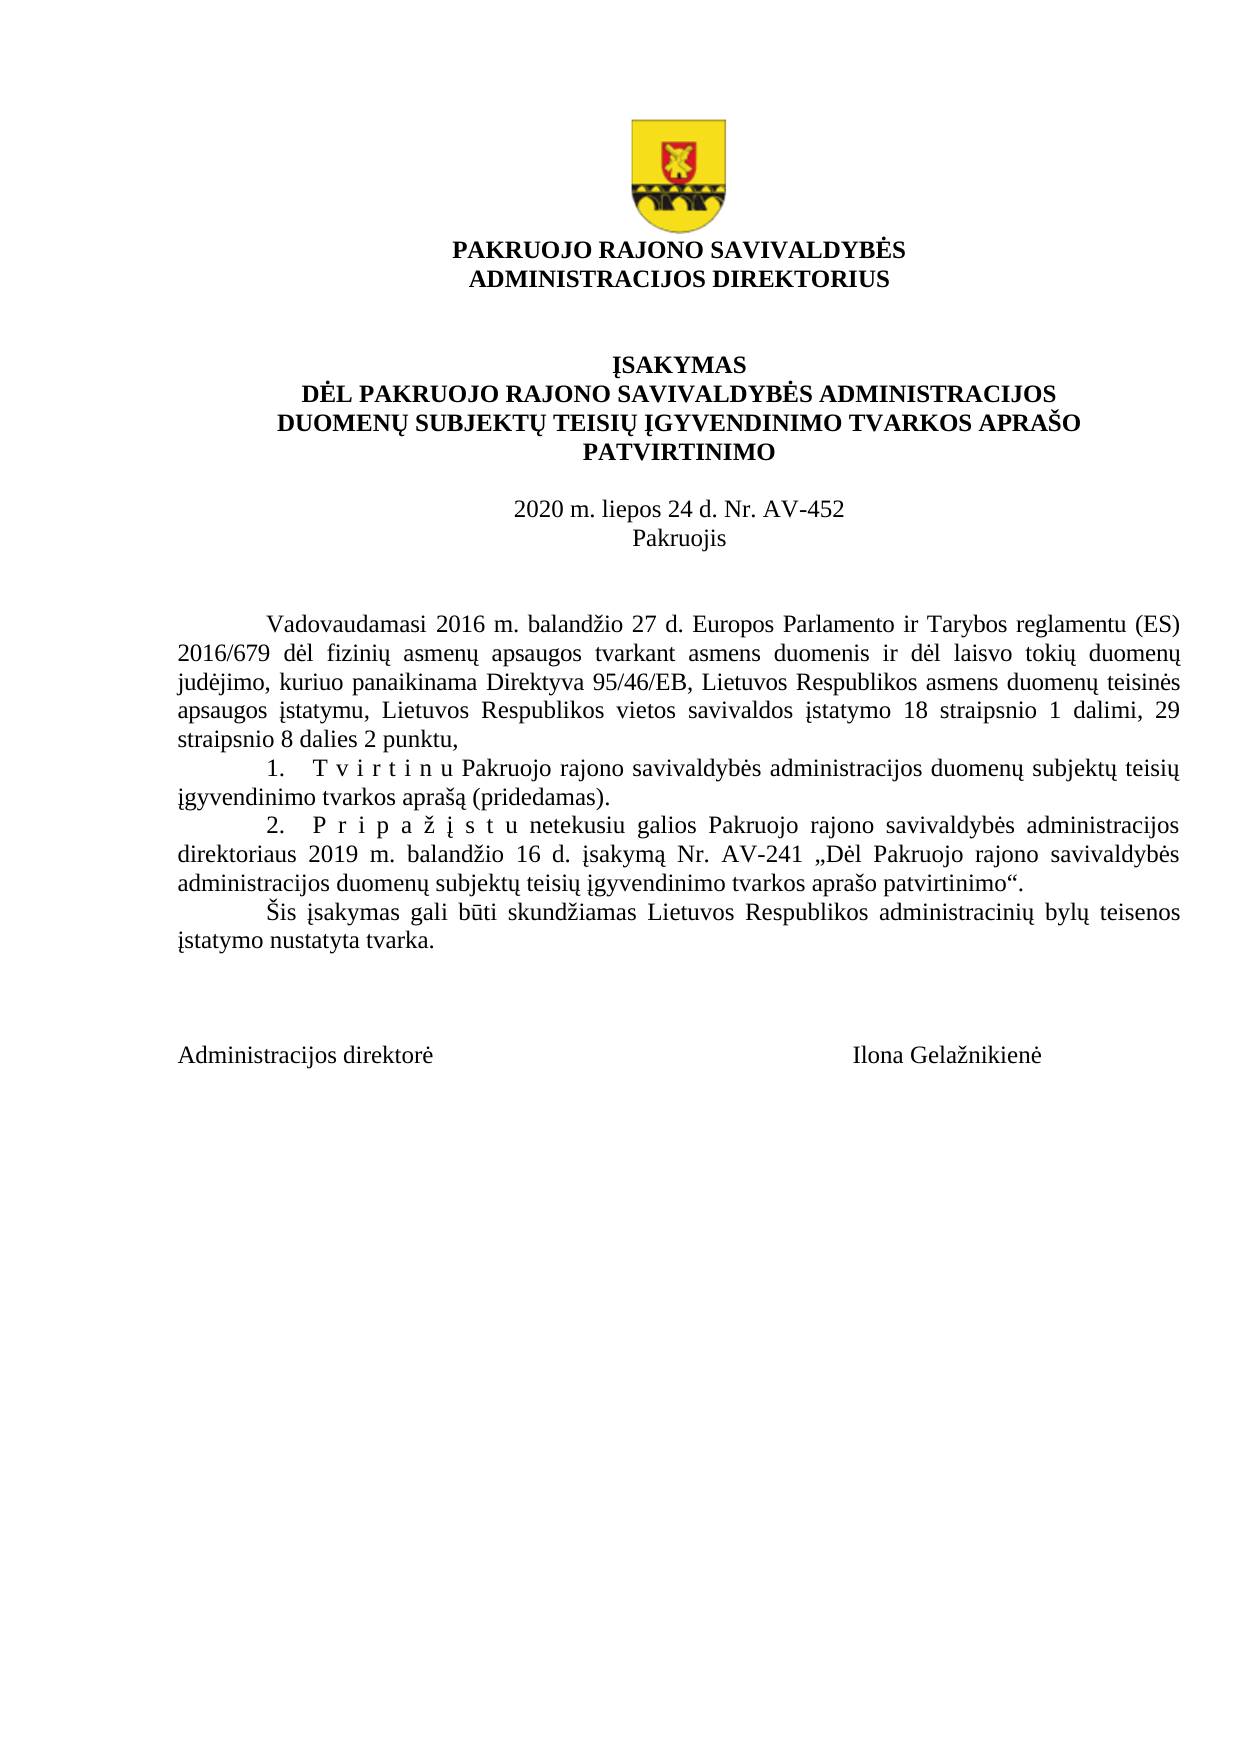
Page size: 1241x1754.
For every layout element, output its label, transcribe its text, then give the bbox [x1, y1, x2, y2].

text DUOMENŲ SUBJEKTŲ TEISIŲ ĮGYVENDINIMO TVARKOS APRAŠO PATVIRTINIMO [177, 408, 1181, 465]
text PAKRUOJO RAJONO SAVIVALDYBĖS [177, 235, 1181, 264]
text ĮSAKYMAS [177, 350, 1181, 379]
text 2020 m. liepos 24 d. Nr. AV-452 [177, 494, 1181, 523]
text 1. T v i r t i n u Pakruojo rajono savivaldybės administracijos duomenų subjektų teisių įgyvendinimo tvarkos aprašą (pridedamas). [177, 753, 1181, 810]
text 2. P r i p a ž į s t u netekusiu galios Pakruojo rajono savivaldybės administracijos direktoriaus 2019 m. balandžio 16 d. įsakymą Nr. AV-241 „Dėl Pakruojo rajono savivaldybės administracijos duomenų subjektų teisių įgyvendinimo tvarkos aprašo patvirtinimo“. [177, 810, 1181, 897]
text Šis įsakymas gali būti skundžiamas Lietuvos Respublikos administracinių bylų teisenos įstatymo nustatyta tvarka. [177, 897, 1181, 954]
text Pakruojis [177, 523, 1181, 552]
text Administracijos direktorė Ilona Gelažnikienė [177, 1040, 1181, 1069]
text Vadovaudamasi 2016 m. balandžio 27 d. Europos Parlamento ir Tarybos reglamentu (ES) 2016/679 dėl fizinių asmenų apsaugos tvarkant asmens duomenis ir dėl laisvo tokių duomenų judėjimo, kuriuo panaikinama Direktyva 95/46/EB, Lietuvos Respublikos asmens duomenų teisinės apsaugos įstatymu, Lietuvos Respublikos vietos savivaldos įstatymo 18 straipsnio 1 dalimi, 29 straipsnio 8 dalies 2 punktu, [177, 609, 1181, 753]
text ADMINISTRACIJOS DIREKTORIUS [177, 264, 1181, 293]
text DĖL PAKRUOJO RAJONO SAVIVALDYBĖS ADMINISTRACIJOS [177, 379, 1181, 408]
